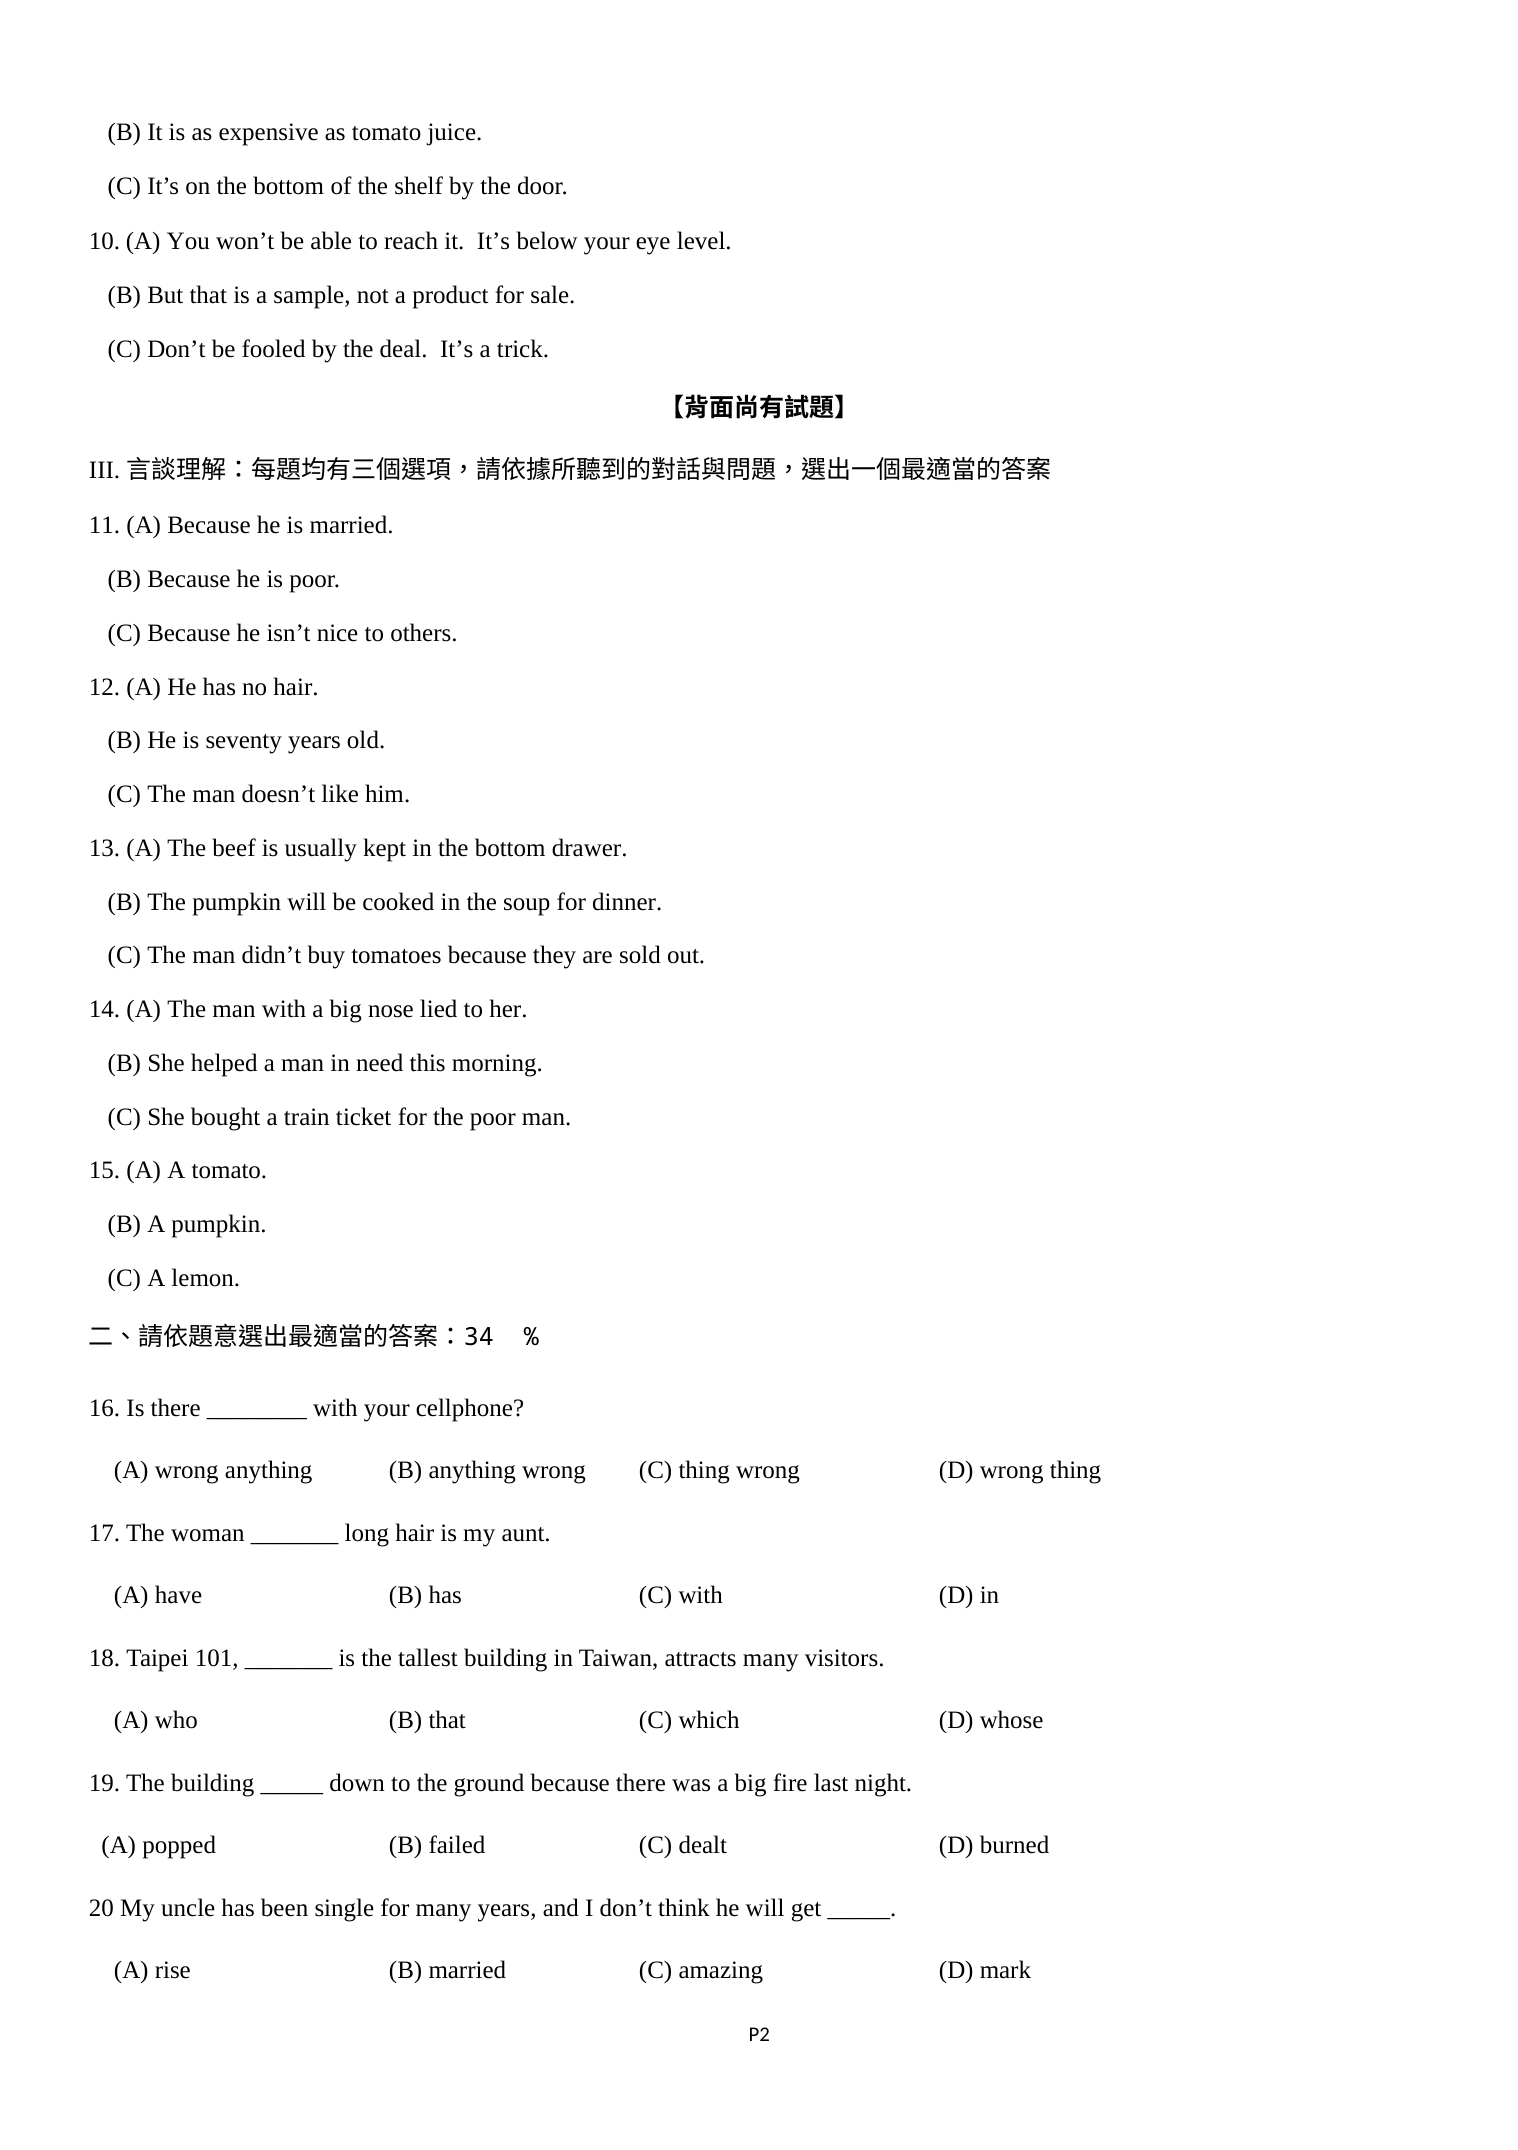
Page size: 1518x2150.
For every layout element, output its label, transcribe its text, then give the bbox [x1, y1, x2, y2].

text (C) The man doesn’t like him. [89, 779, 1429, 808]
text (C) A lemon. [89, 1263, 1429, 1292]
text 20 My uncle has been single for many years, and I don’t think he will get _____. [89, 1865, 1429, 1928]
text 16. Is there ________ with your cellphone? [89, 1365, 1429, 1428]
text (A) popped (B) failed (C) dealt (D) burned [89, 1803, 1429, 1865]
text 13. (A) The beef is usually kept in the bottom drawer. [89, 833, 1429, 862]
text (B) It is as expensive as tomato juice. [89, 117, 1429, 146]
text 12. (A) He has no hair. [89, 672, 1429, 700]
text 18. Taipei 101, _______ is the tallest building in Taiwan, attracts many visitors. [89, 1615, 1429, 1678]
text (A) rise (B) married (C) amazing (D) mark [89, 1928, 1429, 1990]
text (C) She bought a train ticket for the poor man. [89, 1102, 1429, 1130]
text 19. The building _____ down to the ground because there was a big fire last night. [89, 1740, 1429, 1803]
text (C) It’s on the bottom of the shelf by the door. [89, 171, 1429, 200]
text 二、請依題意選出最適當的答案：34 % [89, 1317, 1429, 1353]
text III. 言談理解：每題均有三個選項，請依據所聽到的對話與問題，選出一個最適當的答案 [89, 449, 1429, 485]
text 【背面尚有試題】 [89, 388, 1429, 424]
text 15. (A) A tomato. [89, 1155, 1429, 1184]
text 11. (A) Because he is married. [89, 510, 1429, 539]
text (B) He is seventy years old. [89, 725, 1429, 754]
text (B) Because he is poor. [89, 564, 1429, 593]
text 14. (A) The man with a big nose lied to her. [89, 994, 1429, 1023]
text (B) But that is a sample, not a product for sale. [89, 280, 1429, 309]
text (A) who (B) that (C) which (D) whose [89, 1678, 1429, 1740]
text (B) The pumpkin will be cooked in the soup for dinner. [89, 887, 1429, 915]
text 10. (A) You won’t be able to reach it. It’s below your eye level. [89, 225, 1429, 255]
text (A) have (B) has (C) with (D) in [89, 1553, 1429, 1615]
text (B) A pumpkin. [89, 1209, 1429, 1238]
text (B) She helped a man in need this morning. [89, 1048, 1429, 1077]
text (C) The man didn’t buy tomatoes because they are sold out. [89, 940, 1429, 969]
text (C) Don’t be fooled by the deal. It’s a trick. [89, 334, 1429, 363]
text 17. The woman _______ long hair is my aunt. [89, 1490, 1429, 1553]
text (C) Because he isn’t nice to others. [89, 618, 1429, 647]
text (A) wrong anything (B) anything wrong (C) thing wrong (D) wrong thing [89, 1428, 1429, 1490]
